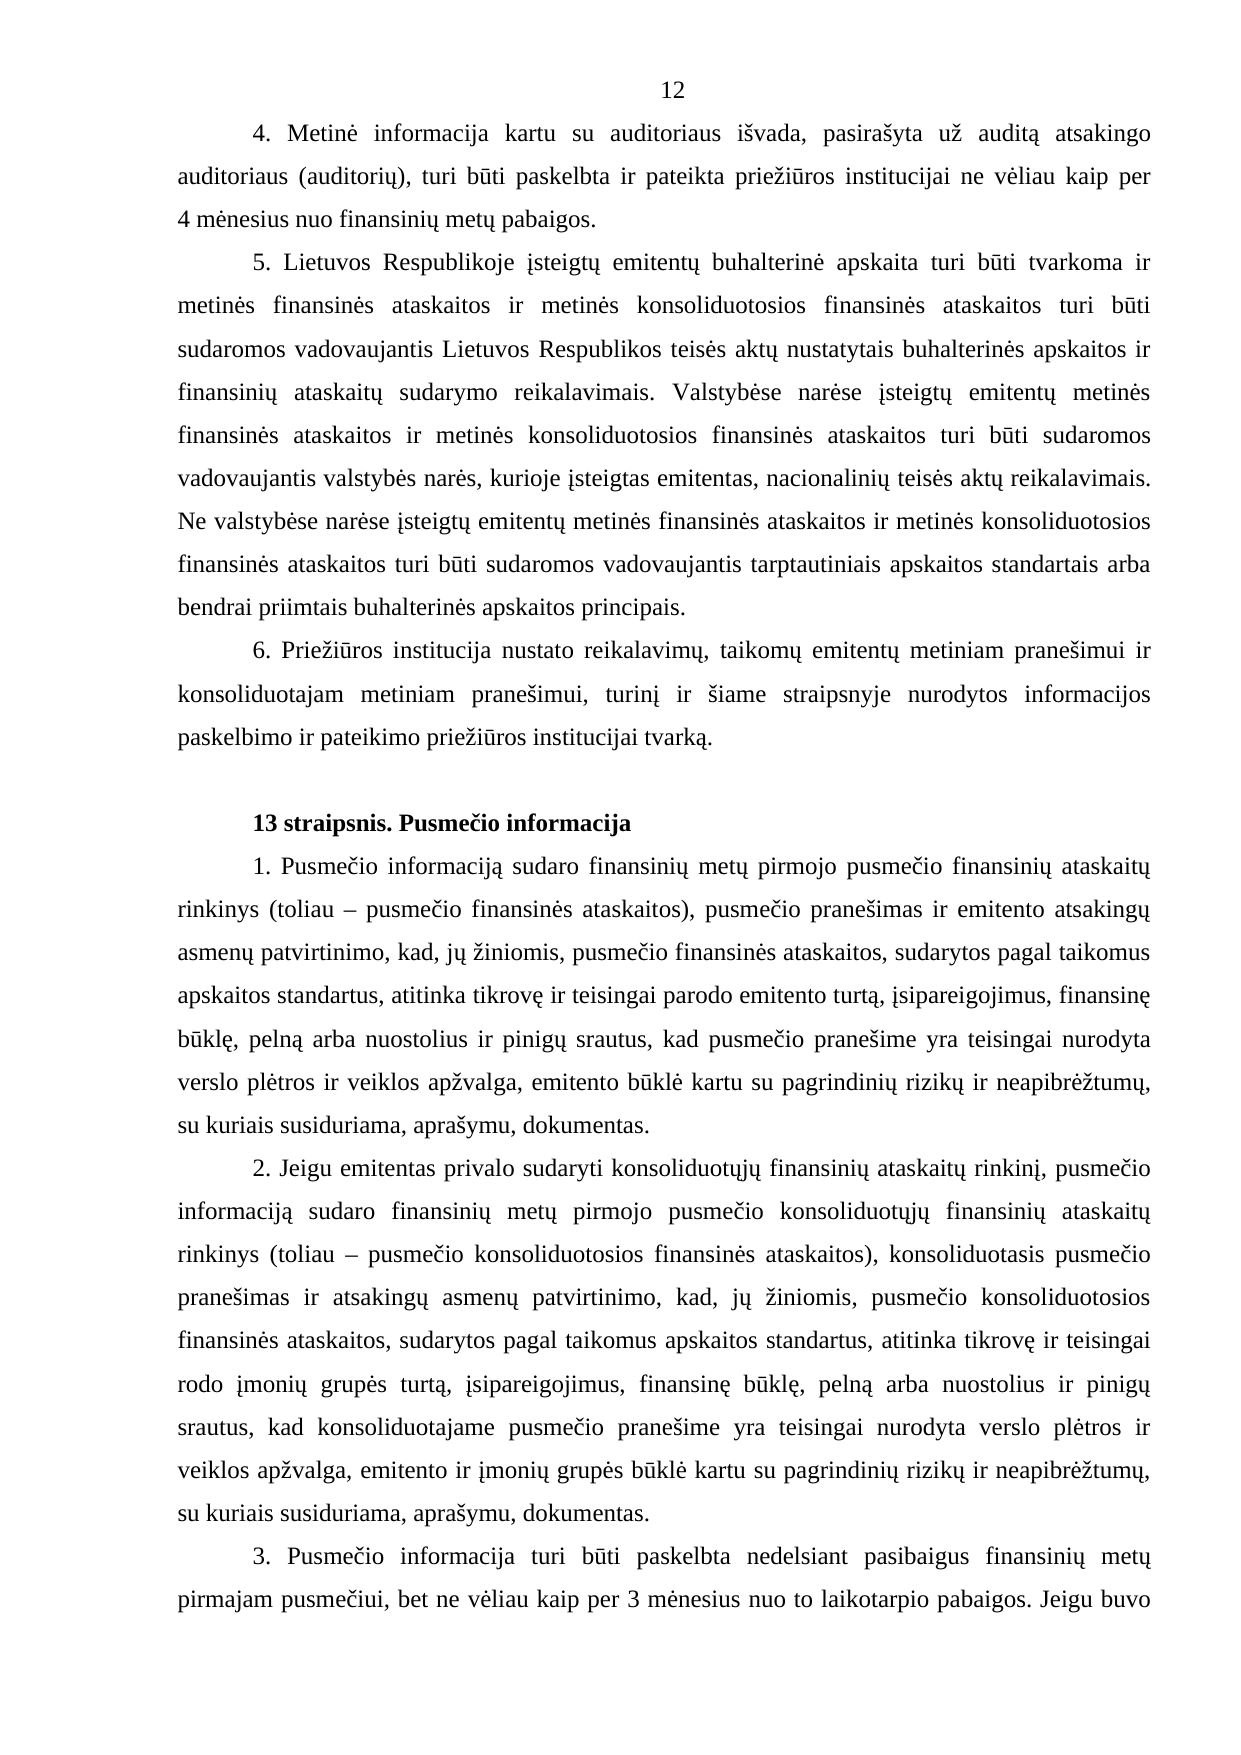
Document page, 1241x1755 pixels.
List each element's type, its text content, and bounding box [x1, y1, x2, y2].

text 5. Lietuvos Respublikoje įsteigtų emitentų buhalterinė apskaita turi būti tvarkoma ir metinės finansinės ataskaitos ir metinės konsoliduotosios finansinės ataskaitos turi būti sudaromos vadovaujantis Lietuvos Respublikos teisės aktų nustatytais buhalterinės apskaitos ir finansinių ataskaitų sudarymo reikalavimais. Valstybėse narėse įsteigtų emitentų metinės finansinės ataskaitos ir metinės konsoliduotosios finansinės ataskaitos turi būti sudaromos vadovaujantis valstybės narės, kurioje įsteigtas emitentas, nacionalinių teisės aktų reikalavimais. Ne valstybėse narėse įsteigtų emitentų metinės finansinės ataskaitos ir metinės konsoliduotosios finansinės ataskaitos turi būti sudaromos vadovaujantis tarptautiniais apskaitos standartais arba bendrai priimtais buhalterinės apskaitos principais. [177, 247, 1152, 621]
text 4. Metinė informacija kartu su auditoriaus išvada, pasirašyta už auditą atsakingo auditoriaus (auditorių), turi būti paskelbta ir pateikta priežiūros institucijai ne vėliau kaip per 4 mėnesius nuo finansinių metų pabaigos. [177, 118, 1152, 233]
text 6. Priežiūros institucija nustato reikalavimų, taikomų emitentų metiniam pranešimui ir konsoliduotajam metiniam pranešimui, turinį ir šiame straipsnyje nurodytos informacijos paskelbimo ir pateikimo priežiūros institucijai tvarką. [177, 636, 1152, 751]
text 13 straipsnis. Pusmečio informacija [177, 808, 1152, 837]
text 3. Pusmečio informacija turi būti paskelbta nedelsiant pasibaigus finansinių metų pirmajam pusmečiui, bet ne vėliau kaip per 3 mėnesius nuo to laikotarpio pabaigos. Jeigu buvo [177, 1541, 1152, 1613]
text 1. Pusmečio informaciją sudaro finansinių metų pirmojo pusmečio finansinių ataskaitų rinkinys (toliau – pusmečio finansinės ataskaitos), pusmečio pranešimas ir emitento atsakingų asmenų patvirtinimo, kad, jų žiniomis, pusmečio finansinės ataskaitos, sudarytos pagal taikomus apskaitos standartus, atitinka tikrovę ir teisingai parodo emitento turtą, įsipareigojimus, finansinę būklę, pelną arba nuostolius ir pinigų srautus, kad pusmečio pranešime yra teisingai nurodyta verslo plėtros ir veiklos apžvalga, emitento būklė kartu su pagrindinių rizikų ir neapibrėžtumų, su kuriais susiduriama, aprašymu, dokumentas. [177, 851, 1152, 1139]
text 2. Jeigu emitentas privalo sudaryti konsoliduotųjų finansinių ataskaitų rinkinį, pusmečio informaciją sudaro finansinių metų pirmojo pusmečio konsoliduotųjų finansinių ataskaitų rinkinys (toliau – pusmečio konsoliduotosios finansinės ataskaitos), konsoliduotasis pusmečio pranešimas ir atsakingų asmenų patvirtinimo, kad, jų žiniomis, pusmečio konsoliduotosios finansinės ataskaitos, sudarytos pagal taikomus apskaitos standartus, atitinka tikrovę ir teisingai rodo įmonių grupės turtą, įsipareigojimus, finansinę būklę, pelną arba nuostolius ir pinigų srautus, kad konsoliduotajame pusmečio pranešime yra teisingai nurodyta verslo plėtros ir veiklos apžvalga, emitento ir įmonių grupės būklė kartu su pagrindinių rizikų ir neapibrėžtumų, su kuriais susiduriama, aprašymu, dokumentas. [177, 1153, 1152, 1527]
